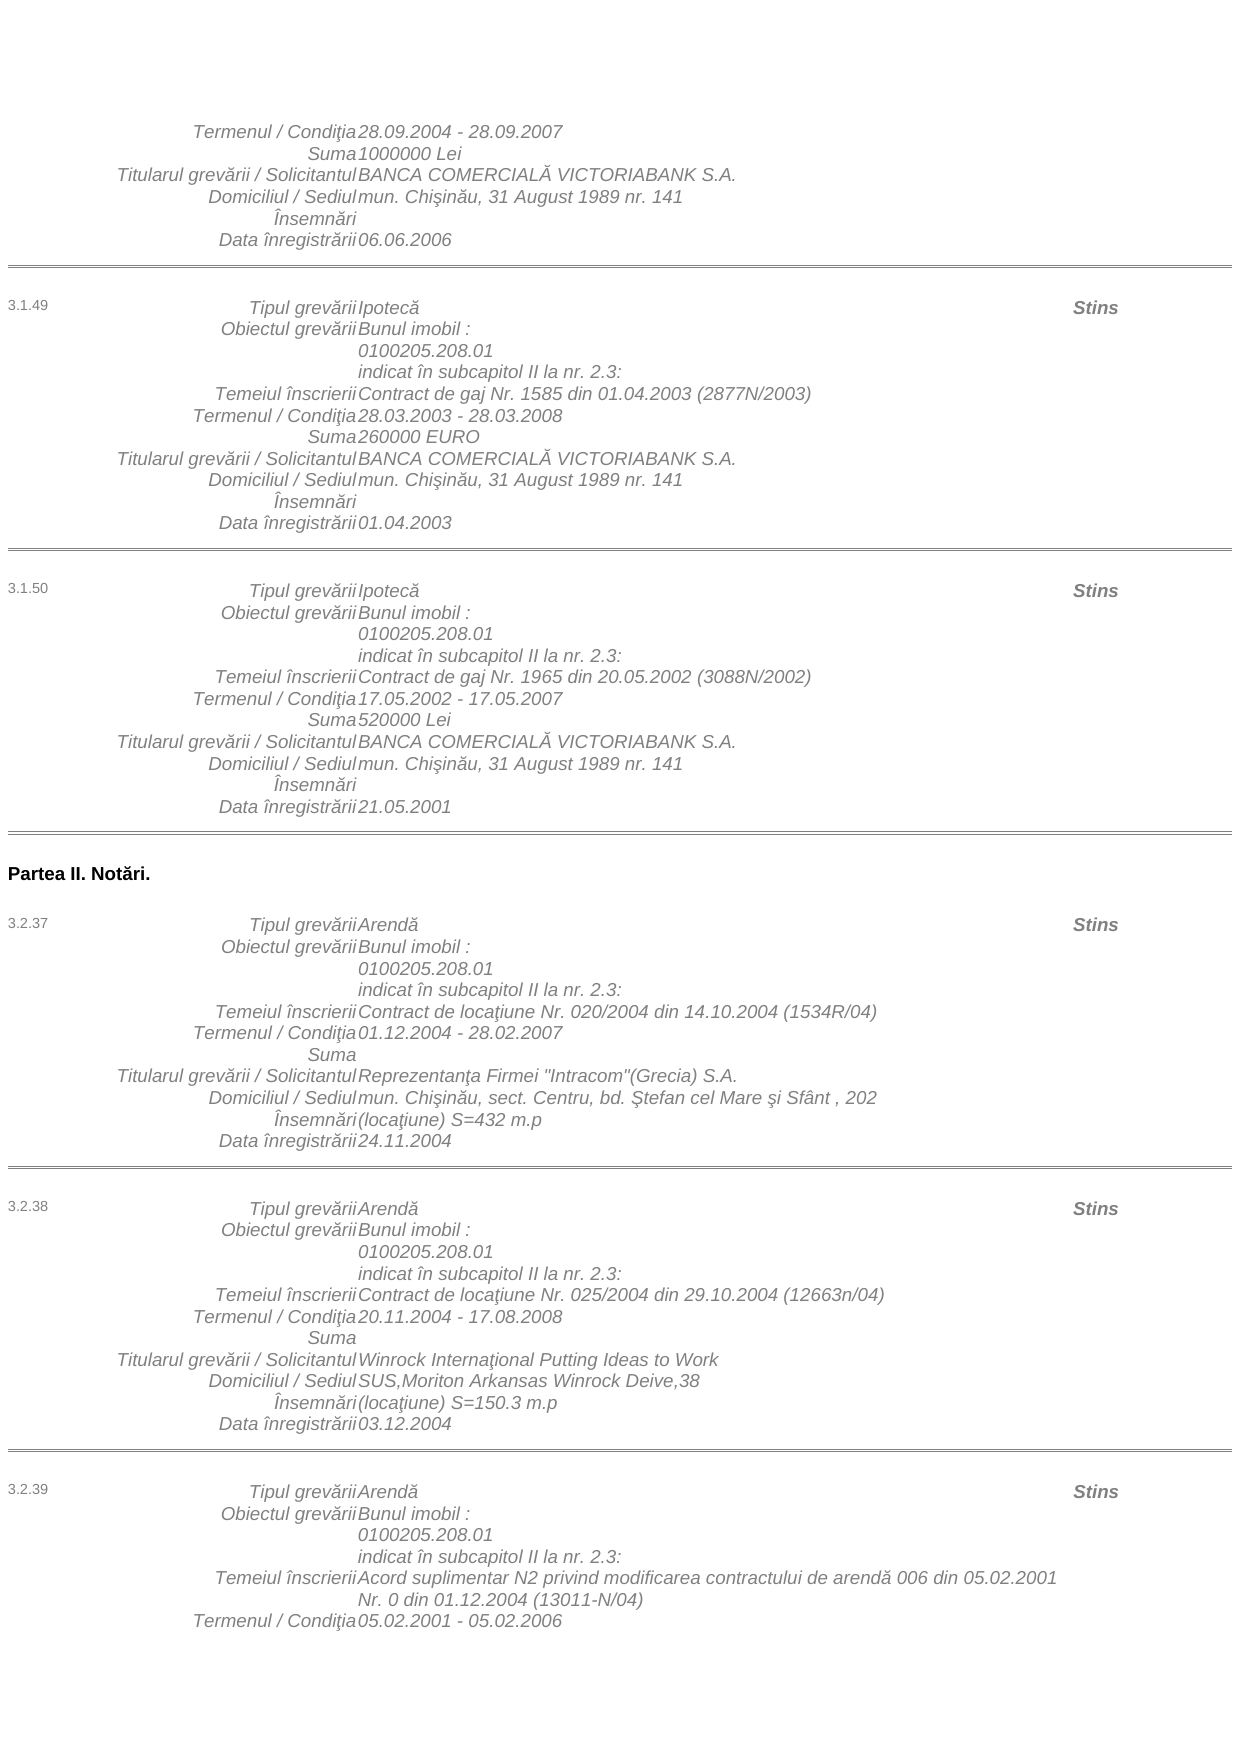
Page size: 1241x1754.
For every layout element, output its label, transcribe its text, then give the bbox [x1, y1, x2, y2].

table_cell 28.09.2004 - 28.09.2007 [358, 121, 1073, 143]
table_cell 24.11.2004 [358, 1130, 1073, 1151]
table_cell [358, 774, 1073, 796]
table_cell Însemnări [62, 1108, 358, 1130]
table_cell Domiciliul / Sediul [62, 753, 358, 774]
table_cell [8, 404, 62, 426]
table_cell 260000 EURO [358, 426, 1073, 447]
table_cell 05.02.2001 - 05.02.2006 [358, 1610, 1073, 1632]
table_cell [1073, 207, 1232, 229]
table_cell [1073, 774, 1232, 796]
table_cell [8, 1567, 62, 1610]
table_cell [1073, 164, 1232, 186]
table_cell [1073, 469, 1232, 491]
table_cell [8, 207, 62, 229]
table_cell Suma [62, 1327, 358, 1348]
table_cell [8, 448, 62, 469]
table_header Tipul grevării [62, 1198, 358, 1219]
table_cell [8, 1349, 62, 1370]
table_cell Data înregistrării [62, 1130, 358, 1151]
table_cell [1073, 666, 1232, 688]
table_header Tipul grevării [62, 580, 358, 601]
table_cell Însemnări [62, 491, 358, 512]
table_cell Obiectul grevării [62, 936, 358, 1001]
table_header Ipotecă [358, 297, 1073, 318]
table_header Arendă [358, 914, 1073, 936]
table_cell Temeiul înscrierii [62, 383, 358, 404]
table_cell Titularul grevării / Solicitantul [62, 1349, 358, 1370]
table_cell BANCA COMERCIALĂ VICTORIABANK S.A. [358, 164, 1073, 186]
table_cell [8, 1001, 62, 1022]
table_cell [1073, 1327, 1232, 1348]
table_cell Titularul grevării / Solicitantul [62, 448, 358, 469]
table_cell [1073, 709, 1232, 731]
table_cell [1073, 1108, 1232, 1130]
table_cell 17.05.2002 - 17.05.2007 [358, 688, 1073, 709]
table_cell Bunul imobil : 0100205.208.01 indicat în subcapitol II la nr. 2.3: [358, 936, 1073, 1001]
table_cell 03.12.2004 [358, 1413, 1073, 1435]
table_header Stins [1073, 914, 1232, 936]
table_cell Obiectul grevării [62, 1503, 358, 1567]
table_cell Termenul / Condiţia [62, 1022, 358, 1044]
table_cell Însemnări [62, 1392, 358, 1413]
table_cell Bunul imobil : 0100205.208.01 indicat în subcapitol II la nr. 2.3: [358, 318, 1073, 383]
table_cell [8, 383, 62, 404]
table_cell [1073, 1284, 1232, 1305]
table_cell [1073, 1219, 1232, 1284]
table_cell Domiciliul / Sediul [62, 469, 358, 491]
table_cell Temeiul înscrierii [62, 666, 358, 688]
table_cell 06.06.2006 [358, 229, 1073, 250]
table_cell Suma [62, 709, 358, 731]
table_cell [8, 666, 62, 688]
table_header 3.2.39 [8, 1481, 62, 1502]
table_cell [358, 207, 1073, 229]
table_cell [8, 229, 62, 250]
table_cell [8, 709, 62, 731]
table_cell Subcapitolul I. Bunul imobil Subcapitolul II. Dreptul de proprietate asupra bunului imobil Subcapitolul III. Grevarea drepturilor patrimoniale Partea I. Alte drepturi reale. Partea II. Notări. Interdicţii. * Baza de date este actualizată la data de 11.12.2014, orele 21:00:02 INTREPRINDEREA DE STAT "CADASTRU" [5, 118, 1235, 1635]
table_cell Termenul / Condiţia [62, 1305, 358, 1327]
table_cell Data înregistrării [62, 229, 358, 250]
table_cell Temeiul înscrierii [62, 1567, 358, 1610]
table_cell [8, 318, 62, 383]
table_cell [1073, 753, 1232, 774]
table_cell Bunul imobil : 0100205.208.01 indicat în subcapitol II la nr. 2.3: [358, 1503, 1073, 1567]
table_cell [358, 491, 1073, 512]
table_cell [1073, 1022, 1232, 1044]
table_cell [8, 1503, 62, 1567]
table_cell [8, 936, 62, 1001]
table_cell [8, 512, 62, 534]
table_cell [1073, 512, 1232, 534]
table_header Ipotecă [358, 580, 1073, 601]
table_cell Temeiul înscrierii [62, 1284, 358, 1305]
table_cell Contract de locaţiune Nr. 020/2004 din 14.10.2004 (1534R/04) [358, 1001, 1073, 1022]
table_cell (locaţiune) S=432 m.p [358, 1108, 1073, 1130]
table_cell 520000 Lei [358, 709, 1073, 731]
table_cell [8, 1413, 62, 1435]
table_header 3.2.38 [8, 1198, 62, 1219]
table_cell [1073, 1087, 1232, 1108]
table_cell Reprezentanţa Firmei "Intracom"(Grecia) S.A. [358, 1065, 1073, 1087]
table_header Stins [1073, 1481, 1232, 1502]
table_cell 20.11.2004 - 17.08.2008 [358, 1305, 1073, 1327]
table_cell [8, 1370, 62, 1392]
table_header Arendă [358, 1481, 1073, 1502]
table_cell Titularul grevării / Solicitantul [62, 1065, 358, 1087]
table_cell [8, 186, 62, 207]
table_cell 01.04.2003 [358, 512, 1073, 534]
table_cell Winrock Internaţional Putting Ideas to Work [358, 1349, 1073, 1370]
table_cell Suma [62, 1044, 358, 1065]
table_cell [8, 1108, 62, 1130]
table_header Stins [1073, 1198, 1232, 1219]
table_cell Titularul grevării / Solicitantul [62, 731, 358, 752]
table_cell [8, 1044, 62, 1065]
table_cell [8, 426, 62, 447]
table_cell [1073, 1349, 1232, 1370]
table_cell Contract de gaj Nr. 1965 din 20.05.2002 (3088N/2002) [358, 666, 1073, 688]
table_cell Termenul / Condiţia [62, 1610, 358, 1632]
table_cell [8, 1022, 62, 1044]
table_cell mun. Chişinău, 31 August 1989 nr. 141 [358, 753, 1073, 774]
table_header Tipul grevării [62, 914, 358, 936]
table_cell Data înregistrării [62, 796, 358, 817]
table_cell BANCA COMERCIALĂ VICTORIABANK S.A. [358, 448, 1073, 469]
table_cell Termenul / Condiţia [62, 688, 358, 709]
table_cell Domiciliul / Sediul [62, 1087, 358, 1108]
table_cell Termenul / Condiţia [62, 121, 358, 143]
table_cell [1073, 186, 1232, 207]
table_header Stins [1073, 580, 1232, 601]
table_header 3.2.37 [8, 914, 62, 936]
table_cell [1073, 796, 1232, 817]
table_cell Contract de locaţiune Nr. 025/2004 din 29.10.2004 (12663n/04) [358, 1284, 1073, 1305]
table_cell [1073, 1392, 1232, 1413]
table_cell Obiectul grevării [62, 1219, 358, 1284]
table_cell Temeiul înscrierii [62, 1001, 358, 1022]
table_header 3.1.50 [8, 580, 62, 601]
table_cell [8, 796, 62, 817]
table_cell Termenul / Condiţia [62, 404, 358, 426]
table_cell [8, 774, 62, 796]
table_cell [1073, 143, 1232, 164]
table_cell [8, 164, 62, 186]
table_cell [1073, 688, 1232, 709]
table_cell [8, 1284, 62, 1305]
table_cell [358, 1327, 1073, 1348]
table_cell [8, 753, 62, 774]
table_cell [1073, 448, 1232, 469]
table_cell SUS,Moriton Arkansas Winrock Deive,38 [358, 1370, 1073, 1392]
table_cell mun. Chişinău, sect. Centru, bd. Ştefan cel Mare şi Sfânt , 202 [358, 1087, 1073, 1108]
table_cell Data înregistrării [62, 512, 358, 534]
table_cell [1073, 318, 1232, 383]
table_cell Obiectul grevării [62, 318, 358, 383]
table_header Stins [1073, 297, 1232, 318]
table_cell 28.03.2003 - 28.03.2008 [358, 404, 1073, 426]
table_cell Obiectul grevării [62, 601, 358, 666]
table_cell [8, 1219, 62, 1284]
table_cell [8, 143, 62, 164]
table_cell [358, 1044, 1073, 1065]
table_cell Contract de gaj Nr. 1585 din 01.04.2003 (2877N/2003) [358, 383, 1073, 404]
table_header Tipul grevării [62, 1481, 358, 1502]
table_cell [8, 469, 62, 491]
table_header Arendă [358, 1198, 1073, 1219]
table_cell [1073, 1610, 1232, 1632]
table_cell Însemnări [62, 207, 358, 229]
table_header Tipul grevării [62, 297, 358, 318]
table_cell Data înregistrării [62, 1413, 358, 1435]
table_cell [1073, 1370, 1232, 1392]
table_cell 01.12.2004 - 28.02.2007 [358, 1022, 1073, 1044]
table_cell [8, 1065, 62, 1087]
table_cell [8, 731, 62, 752]
table_cell Bunul imobil : 0100205.208.01 indicat în subcapitol II la nr. 2.3: [358, 1219, 1073, 1284]
table_cell [8, 1392, 62, 1413]
table_cell [1073, 1065, 1232, 1087]
table_header 3.1.49 [8, 297, 62, 318]
table_cell [8, 1610, 62, 1632]
table_cell [1073, 491, 1232, 512]
table_cell [8, 1130, 62, 1151]
table_cell Domiciliul / Sediul [62, 1370, 358, 1392]
table_cell Însemnări [62, 774, 358, 796]
table_cell Suma [62, 426, 358, 447]
table_cell [1073, 383, 1232, 404]
table_cell [1073, 1413, 1232, 1435]
table_cell Titularul grevării / Solicitantul [62, 164, 358, 186]
table_cell [8, 491, 62, 512]
table_cell Acord suplimentar N2 privind modificarea contractului de arendă 006 din 05.02.2001 Nr. 0 din 01.12.2004 (13011-N/04) [358, 1567, 1073, 1610]
table_cell [1073, 1503, 1232, 1567]
table_cell [1073, 1044, 1232, 1065]
table_cell [1073, 404, 1232, 426]
table_cell [1073, 936, 1232, 1001]
table_cell [1073, 731, 1232, 752]
table_cell mun. Chişinău, 31 August 1989 nr. 141 [358, 469, 1073, 491]
table_cell 1000000 Lei [358, 143, 1073, 164]
table_cell [8, 601, 62, 666]
table_cell [1073, 1305, 1232, 1327]
table_cell [1073, 229, 1232, 250]
table_cell 21.05.2001 [358, 796, 1073, 817]
table_cell [8, 688, 62, 709]
table_cell Bunul imobil : 0100205.208.01 indicat în subcapitol II la nr. 2.3: [358, 601, 1073, 666]
table_cell [8, 1305, 62, 1327]
table_cell [1073, 1567, 1232, 1610]
table_cell (locaţiune) S=150.3 m.p [358, 1392, 1073, 1413]
table_cell mun. Chişinău, 31 August 1989 nr. 141 [358, 186, 1073, 207]
table_cell [1073, 1130, 1232, 1151]
table_cell [1073, 121, 1232, 143]
table_cell [8, 1087, 62, 1108]
table_cell [1073, 1001, 1232, 1022]
table_cell Domiciliul / Sediul [62, 186, 358, 207]
table_cell [8, 121, 62, 143]
table_cell [1073, 426, 1232, 447]
table_cell BANCA COMERCIALĂ VICTORIABANK S.A. [358, 731, 1073, 752]
table_cell Suma [62, 143, 358, 164]
table_cell [8, 1327, 62, 1348]
table_cell [1073, 601, 1232, 666]
